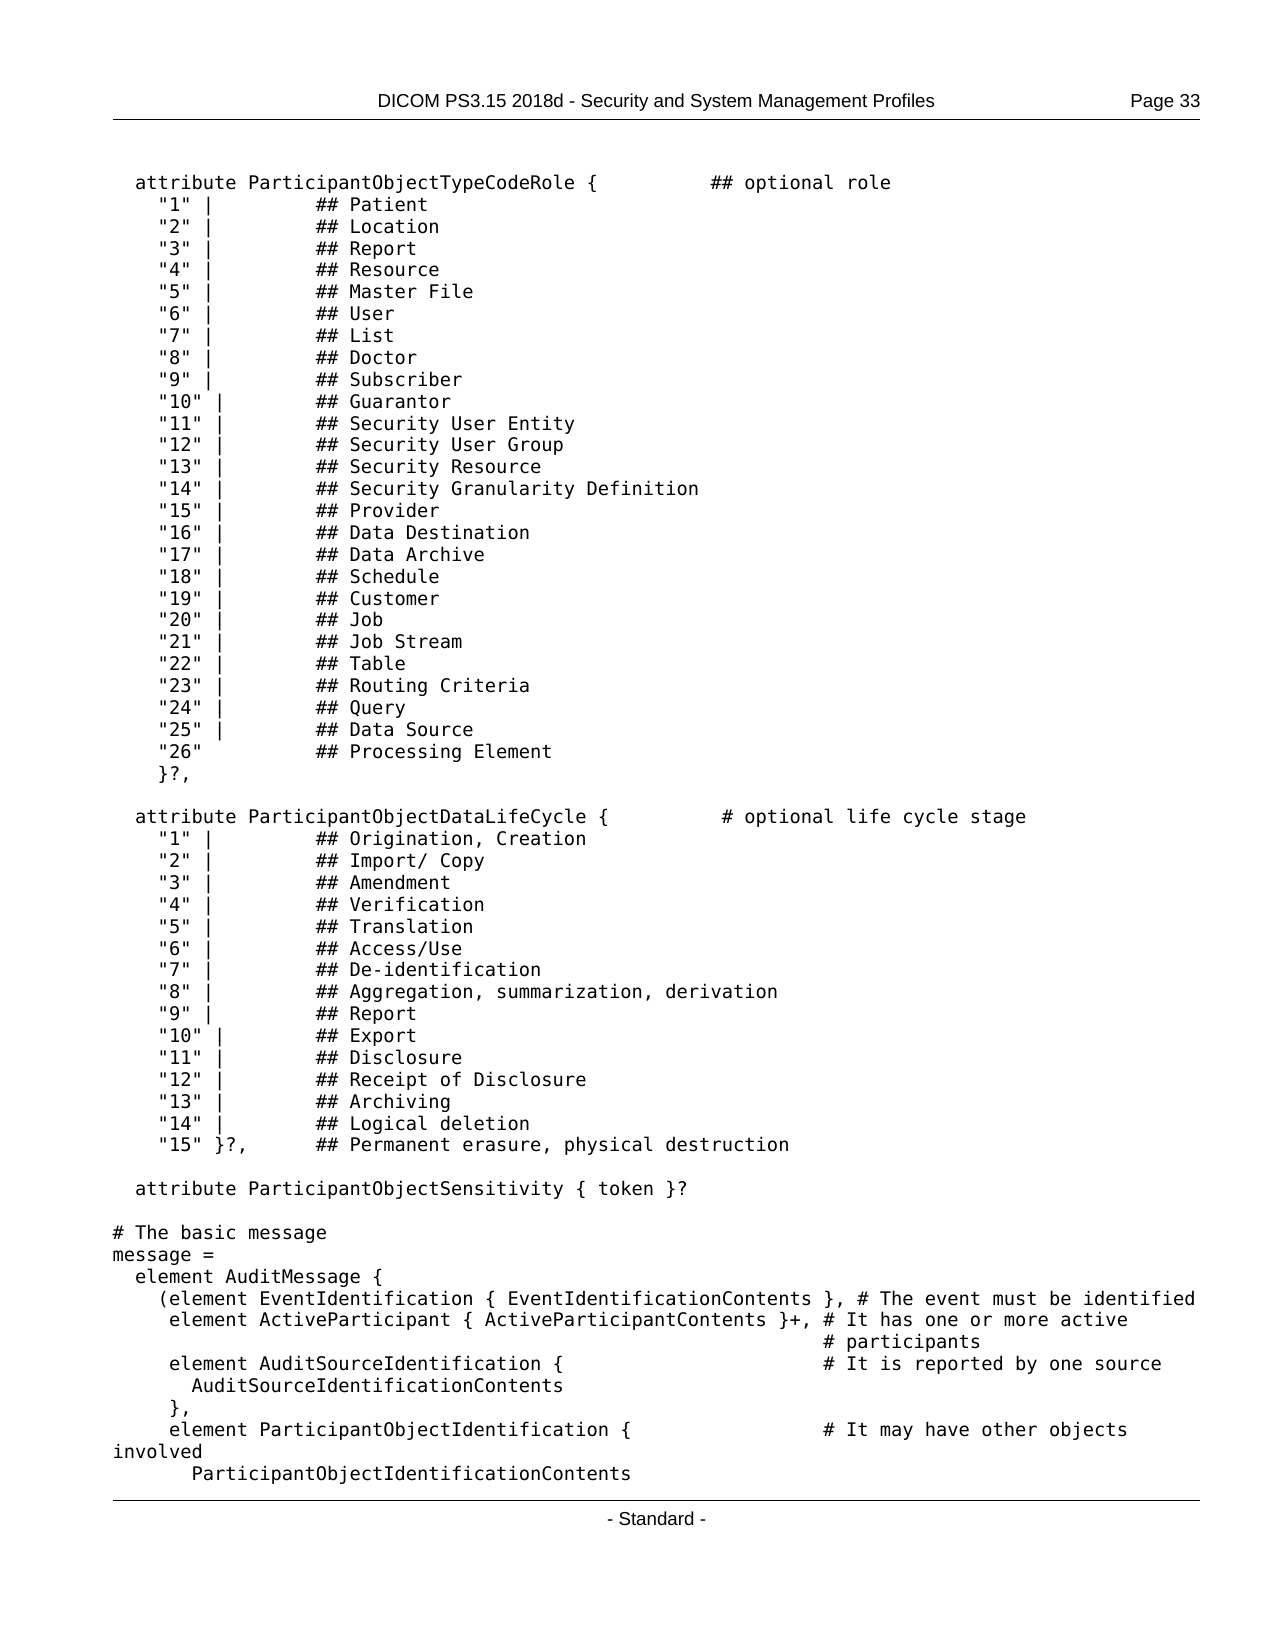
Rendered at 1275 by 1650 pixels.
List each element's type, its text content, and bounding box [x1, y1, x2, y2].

text attribute ParticipantObjectTypeCodeRole { ## optional role "1" | ## Patient "2" | ## Location "3" | ## Report "4" | ## Resource "5" | ## Master File "6" | ## User "7" | ## List "8" | ## Doctor "9" | ## Subscriber "10" | ## Guarantor "11" | ## Security User Entity "12" | ## Security User Group "13" | ## Security Resource "14" | ## Security Granularity Definition "15" | ## Provider "16" | ## Data Destination "17" | ## Data Archive "18" | ## Schedule "19" | ## Customer "20" | ## Job "21" | ## Job Stream "22" | ## Table "23" | ## Routing Criteria "24" | ## Query "25" | ## Data Source "26" ## Processing Element }?, attribute ParticipantObjectDataLifeCycle { # optional life cycle stage "1" | ## Origination, Creation "2" | ## Import/ Copy "3" | ## Amendment "4" | ## Verification "5" | ## Translation "6" | ## Access/Use "7" | ## De-identification "8" | ## Aggregation, summarization, derivation "9" | ## Report "10" | ## Export "11" | ## Disclosure "12" | ## Receipt of Disclosure "13" | ## Archiving "14" | ## Logical deletion "15" }?, ## Permanent erasure, physical destruction attribute ParticipantObjectSensitivity { token }? # The basic message message = element AuditMessage { (element EventIdentification { EventIdentificationContents }, # The event must be identified element ActiveParticipant { ActiveParticipantContents }+, # It has one or more active # participants element AuditSourceIdentification { # It is reported by one source AuditSourceIdentificationContents }, element ParticipantObjectIdentification { # It may have other objects involved ParticipantObjectIdentificationContents [112, 150, 1200, 1484]
